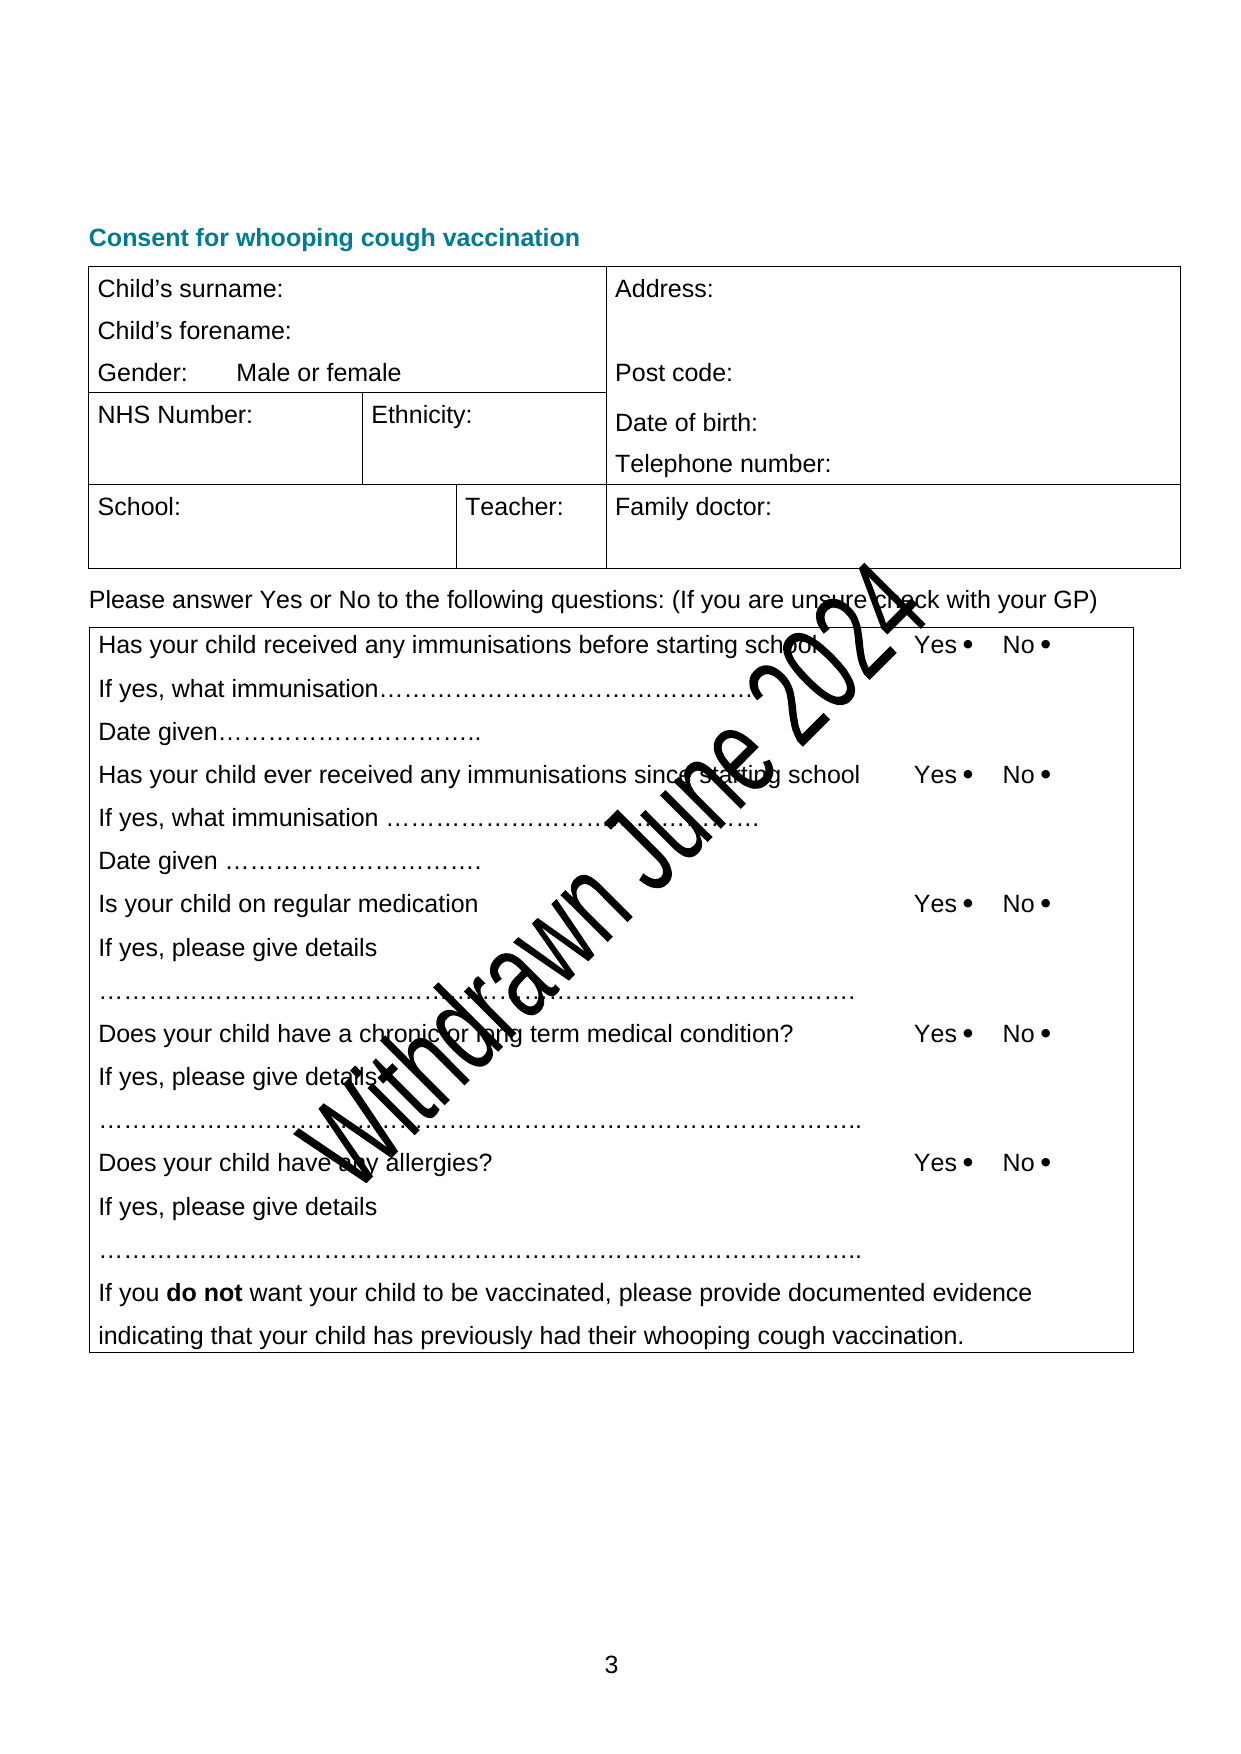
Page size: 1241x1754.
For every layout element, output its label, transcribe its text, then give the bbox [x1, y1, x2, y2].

text [653, 843, 1133, 875]
table_header Address: Post code: Date of birth: Telephone number: [607, 267, 1180, 483]
text Please answer Yes or No to the following questions: (If you are unsure check with your GP) [884, 581, 1134, 615]
text Does your child have a chronic or long term medical condition? Yes  No  [499, 1016, 1133, 1048]
table_cell Family doctor: [607, 485, 1180, 568]
text [781, 670, 827, 702]
text Please answer Yes or No to the following questions: (If you are unsure check with your GP) [89, 581, 875, 615]
text [806, 713, 1133, 745]
text If yes, what immunisation ……………………………………… [90, 800, 694, 832]
text [848, 670, 1133, 702]
table_cell NHS Number: [89, 393, 362, 483]
text Date given………………………….. [90, 713, 800, 745]
text [797, 713, 822, 733]
text Has your child ever received any immunisations since starting school Yes  No  [90, 757, 728, 789]
text Does your child have any allergies? Yes  No  [90, 1145, 355, 1177]
text If yes, please give details ………………………………………………………………………………. [90, 929, 1133, 1004]
table_cell Teacher: [457, 485, 606, 568]
text Is your child on regular medication [90, 886, 582, 918]
table_cell School: [89, 485, 456, 568]
text Does your child have a chronic or long term medical condition? Yes  No  [90, 1016, 437, 1048]
text If yes, what immunisation……………………………………… [90, 670, 787, 702]
table_cell Ethnicity: [363, 393, 606, 483]
text [577, 886, 622, 918]
table_header Child’s surname: Child’s forename: Gender: Male or female [89, 267, 606, 392]
text Yes  No  [603, 886, 1133, 918]
text Yes  No  [862, 628, 1133, 659]
text Does your child have any allergies? Yes  No  [353, 1145, 1133, 1177]
text [804, 670, 846, 696]
text Has your child ever received any immunisations since starting school Yes  No  [738, 757, 1133, 789]
text If yes, please give details ……………………………………………………………………………….. [90, 1188, 1133, 1263]
text If you do not want your child to be vaccinated, please provide documented evidence indicating that your child has previously had their whooping cough vaccination. [90, 1274, 1133, 1352]
text Has your child received any immunisations before starting school [90, 628, 857, 659]
text Date given …………………………. [90, 843, 662, 875]
text If yes, what immunisation ……………………………………… [677, 800, 1133, 832]
text If yes, please give details ……………………………………………………………………………….. [90, 1059, 1133, 1134]
text Consent for whooping cough vaccination [89, 220, 1134, 253]
